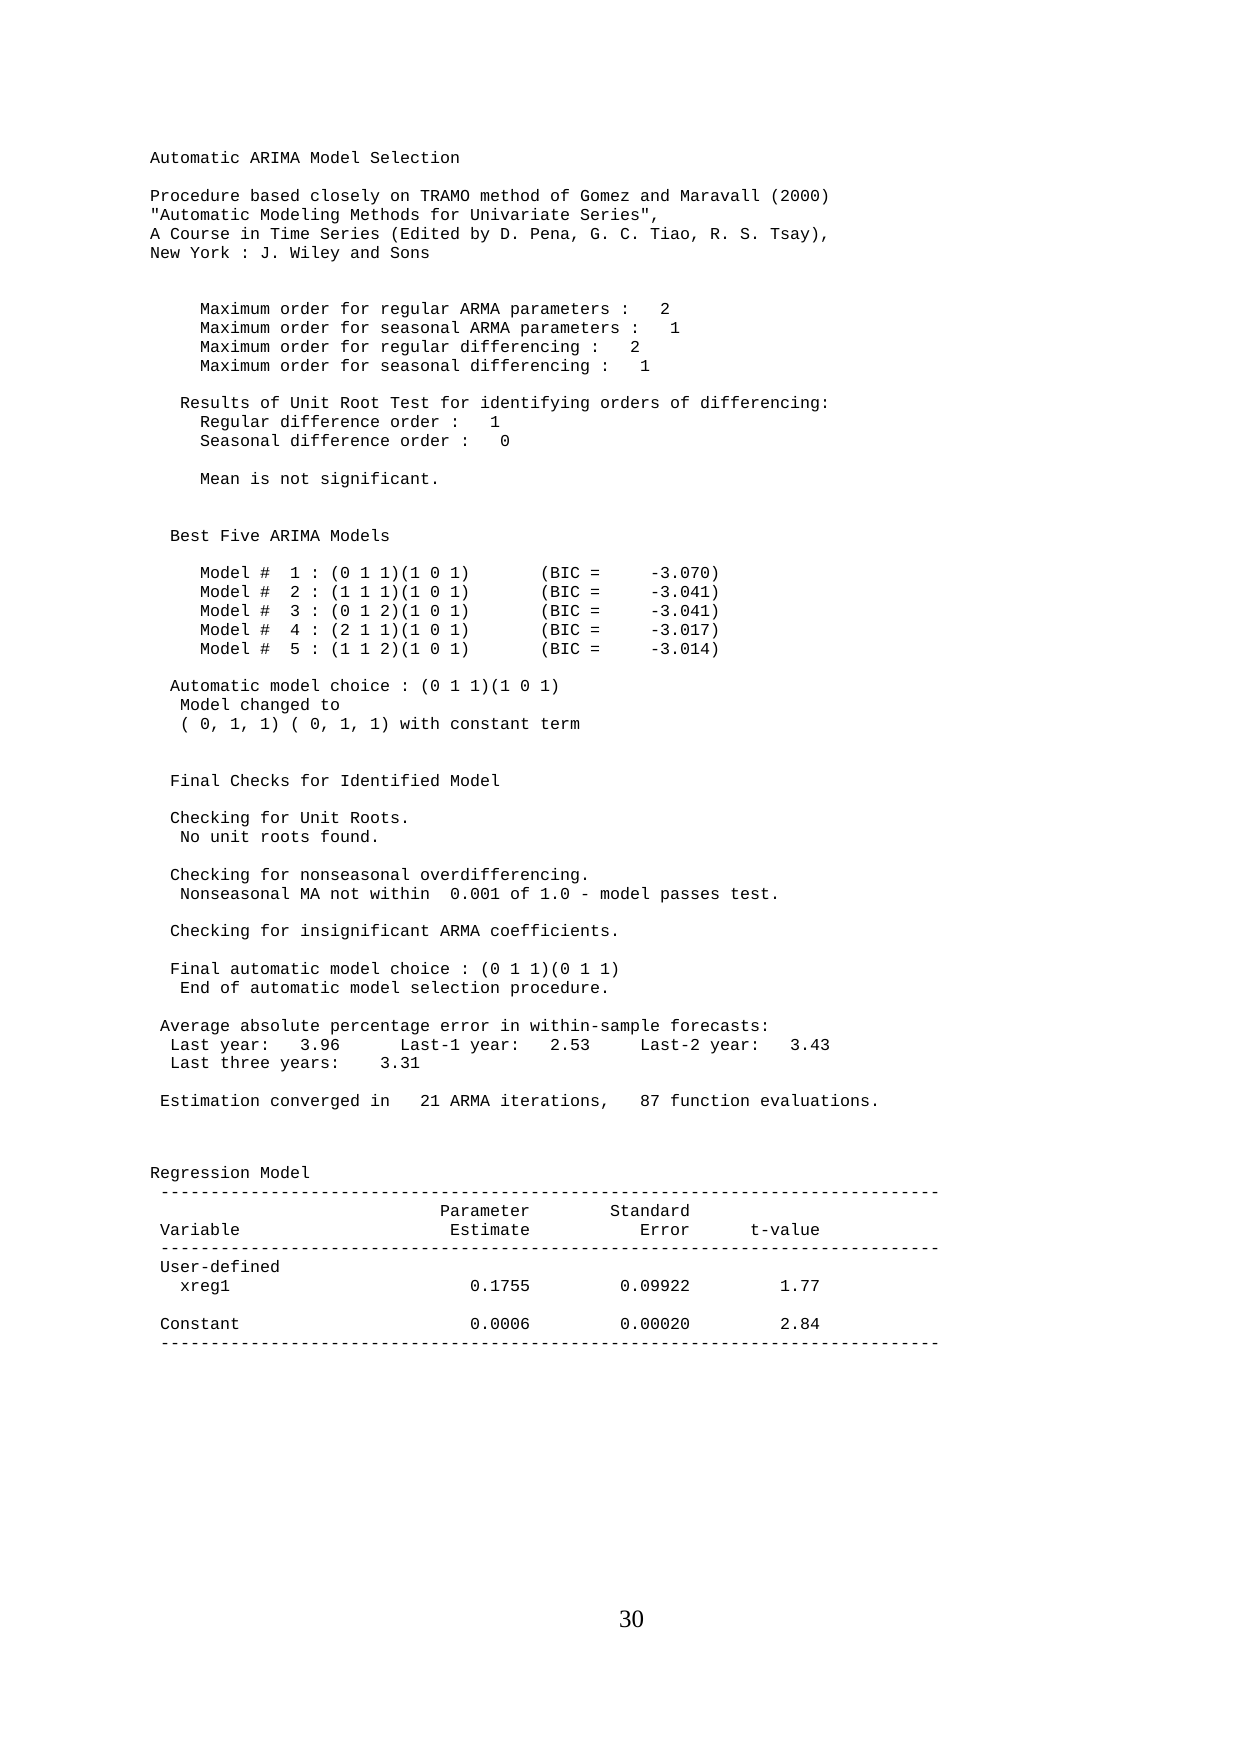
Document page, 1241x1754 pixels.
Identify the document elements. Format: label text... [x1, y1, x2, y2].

text Automatic ARIMA Model Selection [150, 150, 1090, 169]
text Procedure based closely on TRAMO method of Gomez and Maravall (2000) [150, 188, 1090, 207]
text No unit roots found. [150, 829, 1090, 848]
text ------------------------------------------------------------------------------ [150, 1240, 1090, 1259]
text Constant 0.0006 0.00020 2.84 [150, 1315, 1090, 1334]
text ------------------------------------------------------------------------------ [150, 1183, 1090, 1202]
text A Course in Time Series (Edited by D. Pena, G. C. Tiao, R. S. Tsay), [150, 225, 1090, 244]
text "Automatic Modeling Methods for Univariate Series", [150, 207, 1090, 225]
text Checking for nonseasonal overdifferencing. [150, 866, 1090, 885]
text Mean is not significant. [150, 471, 1090, 489]
text Model # 5 : (1 1 2)(1 0 1) (BIC = -3.014) [150, 640, 1090, 659]
text ------------------------------------------------------------------------------ [150, 1334, 1090, 1353]
text Final Checks for Identified Model [150, 772, 1090, 791]
text Seasonal difference order : 0 [150, 433, 1090, 452]
text Model # 2 : (1 1 1)(1 0 1) (BIC = -3.041) [150, 584, 1090, 602]
text Nonseasonal MA not within 0.001 of 1.0 - model passes test. [150, 885, 1090, 904]
text Maximum order for seasonal differencing : 1 [150, 357, 1090, 376]
text Maximum order for regular differencing : 2 [150, 338, 1090, 357]
text Regression Model [150, 1164, 1090, 1183]
text Last three years: 3.31 [150, 1055, 1090, 1074]
text Checking for insignificant ARMA coefficients. [150, 923, 1090, 942]
text Regular difference order : 1 [150, 414, 1090, 433]
text xreg1 0.1755 0.09922 1.77 [150, 1278, 1090, 1297]
text Parameter Standard [150, 1202, 1090, 1221]
text Best Five ARIMA Models [150, 527, 1090, 546]
text Last year: 3.96 Last-1 year: 2.53 Last-2 year: 3.43 [150, 1036, 1090, 1055]
text Maximum order for seasonal ARMA parameters : 1 [150, 320, 1090, 338]
text Final automatic model choice : (0 1 1)(0 1 1) [150, 961, 1090, 979]
text ( 0, 1, 1) ( 0, 1, 1) with constant term [150, 716, 1090, 734]
text Model changed to [150, 697, 1090, 716]
text Variable Estimate Error t-value [150, 1221, 1090, 1240]
text Model # 3 : (0 1 2)(1 0 1) (BIC = -3.041) [150, 602, 1090, 621]
text User-defined [150, 1259, 1090, 1278]
text Maximum order for regular ARMA parameters : 2 [150, 301, 1090, 320]
text New York : J. Wiley and Sons [150, 244, 1090, 263]
text Model # 4 : (2 1 1)(1 0 1) (BIC = -3.017) [150, 621, 1090, 640]
text Automatic model choice : (0 1 1)(1 0 1) [150, 678, 1090, 697]
text Model # 1 : (0 1 1)(1 0 1) (BIC = -3.070) [150, 565, 1090, 584]
text Estimation converged in 21 ARMA iterations, 87 function evaluations. [150, 1093, 1090, 1112]
text Average absolute percentage error in within-sample forecasts: [150, 1017, 1090, 1036]
text Checking for Unit Roots. [150, 810, 1090, 829]
text End of automatic model selection procedure. [150, 979, 1090, 998]
text Results of Unit Root Test for identifying orders of differencing: [150, 395, 1090, 414]
